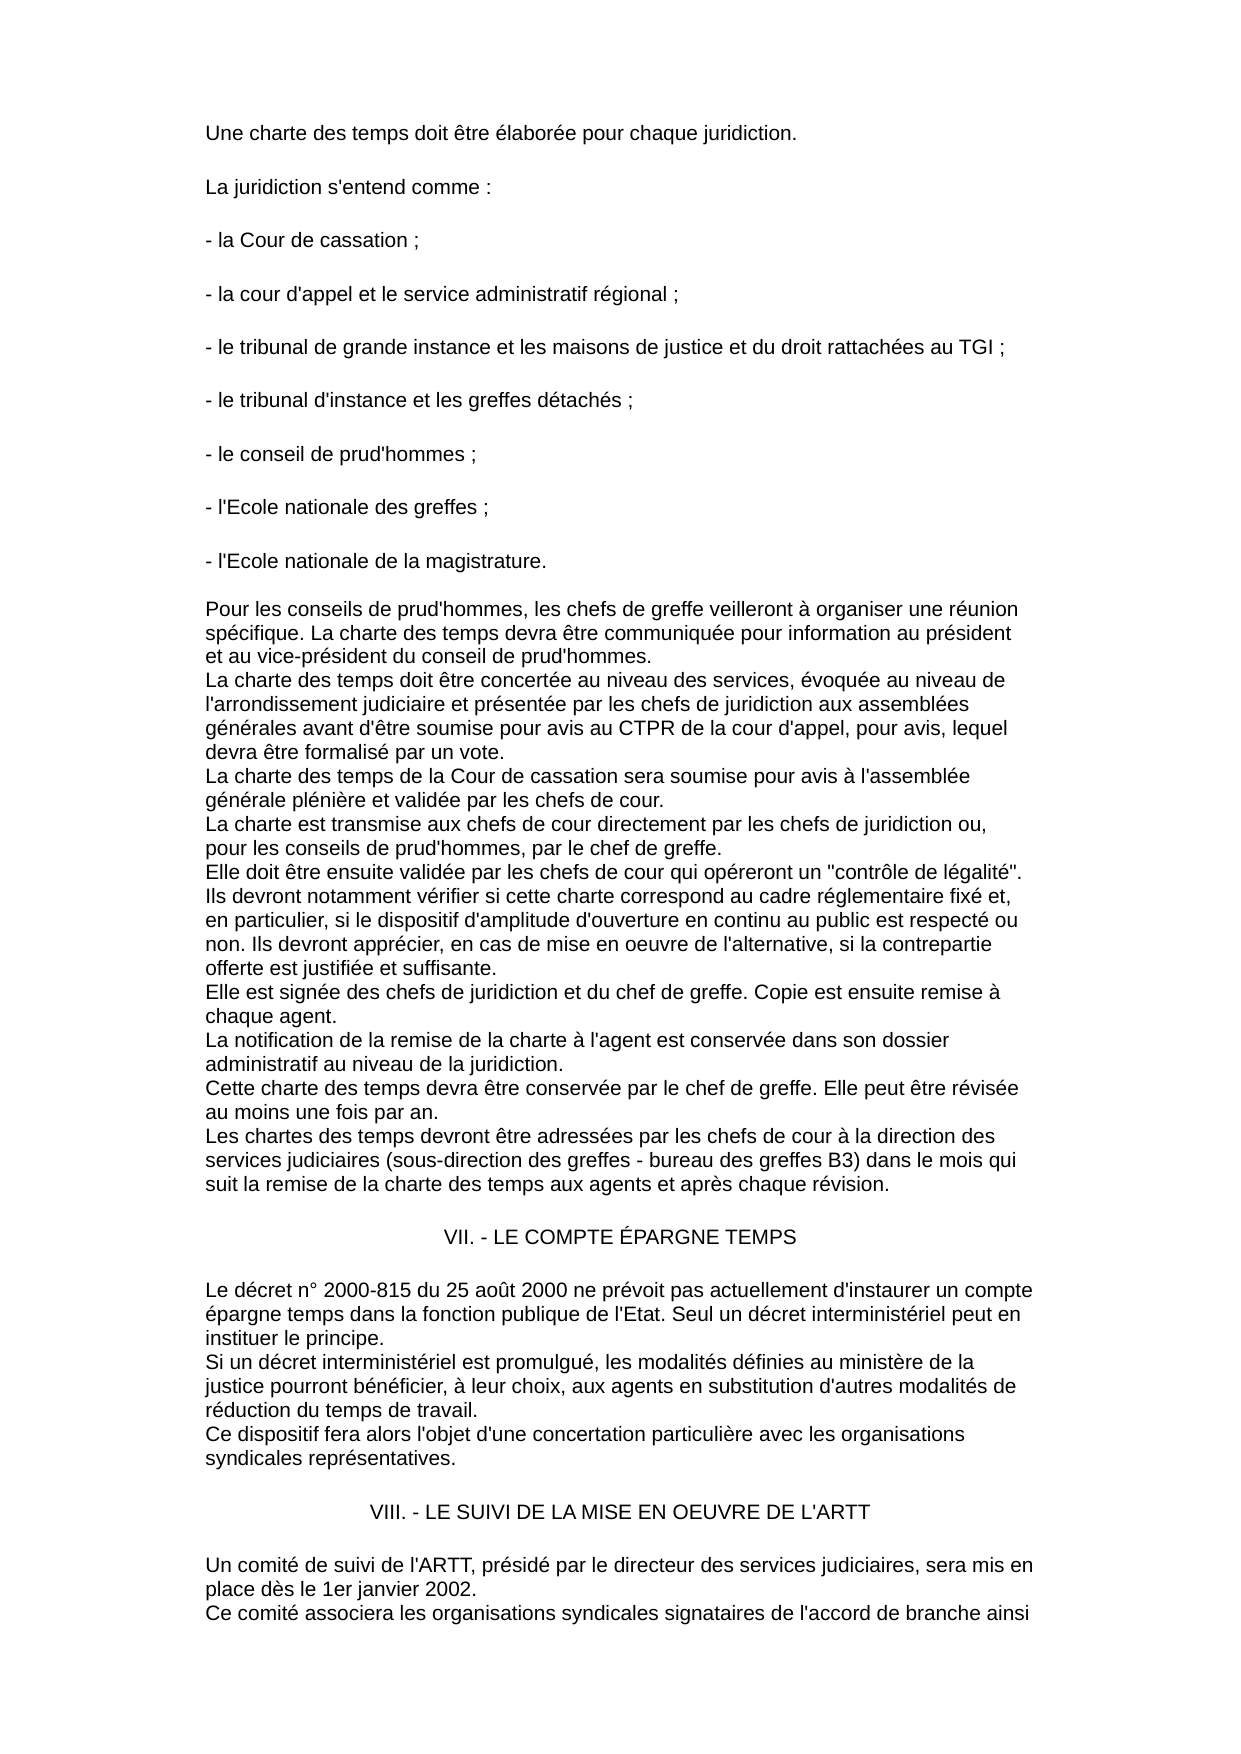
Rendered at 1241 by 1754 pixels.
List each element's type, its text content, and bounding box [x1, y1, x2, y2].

table_cell Une charte des temps doit être élaborée pour chaque juridiction. La juridiction s'entend comme : - la Cour de cassation ; - la cour d'appel et le service administratif régional ; - le tribunal de grande instance et les maisons de justice et du droit rattachées au TGI ; - le tribunal d'instance et les greffes détachés ; - le conseil de prud'hommes ; - l'Ecole nationale des greffes ; - l'Ecole nationale de la magistrature. Pour les conseils de prud'hommes, les chefs de greffe veilleront à organiser une réunion spécifique. La charte des temps devra être communiquée pour information au président et au vice-président du conseil de prud'hommes. La charte des temps doit être concertée au niveau des services, évoquée au niveau de l'arrondissement judiciaire et présentée par les chefs de juridiction aux assemblées générales avant d'être soumise pour avis au CTPR de la cour d'appel, pour avis, lequel devra être formalisé par un vote. La charte des temps de la Cour de cassation sera soumise pour avis à l'assemblée générale plénière et validée par les chefs de cour. La charte est transmise aux chefs de cour directement par les chefs de juridiction ou, pour les conseils de prud'hommes, par le chef de greffe. Elle doit être ensuite validée par les chefs de cour qui opéreront un "contrôle de légalité". Ils devront notamment vérifier si cette charte correspond au cadre réglementaire fixé et, en particulier, si le dispositif d'amplitude d'ouverture en continu au public est respecté ou non. Ils devront apprécier, en cas de mise en oeuvre de l'alternative, si la contrepartie offerte est justifiée et suffisante. Elle est signée des chefs de juridiction et du chef de greffe. Copie est ensuite remise à chaque agent. La notification de la remise de la charte à l'agent est conservée dans son dossier administratif au niveau de la juridiction. Cette charte des temps devra être conservée par le chef de greffe. Elle peut être révisée au moins une fois par an. Les chartes des temps devront être adressées par les chefs de cour à la direction des services judiciaires (sous-direction des greffes - bureau des greffes B3) dans le mois qui suit la remise de la charte des temps aux agents et après chaque révision. VII. - LE COMPTE ÉPARGNE TEMPS Le décret n° 2000-815 du 25 août 2000 ne prévoit pas actuellement d'instaurer un compte épargne temps dans la fonction publique de l'Etat. Seul un décret interministériel peut en instituer le principe. Si un décret interministériel est promulgué, les modalités définies au ministère de la justice pourront bénéficier, à leur choix, aux agents en substitution d'autres modalités de réduction du temps de travail. Ce dispositif fera alors l'objet d'une concertation particulière avec les organisations syndicales représentatives. VIII. - LE SUIVI DE LA MISE EN OEUVRE DE L'ARTT Un comité de suivi de l'ARTT, présidé par le directeur des services judiciaires, sera mis en place dès le 1er janvier 2002. Ce comité associera les organisations syndicales signataires de l'accord de branche ainsi [143, 118, 1097, 1628]
